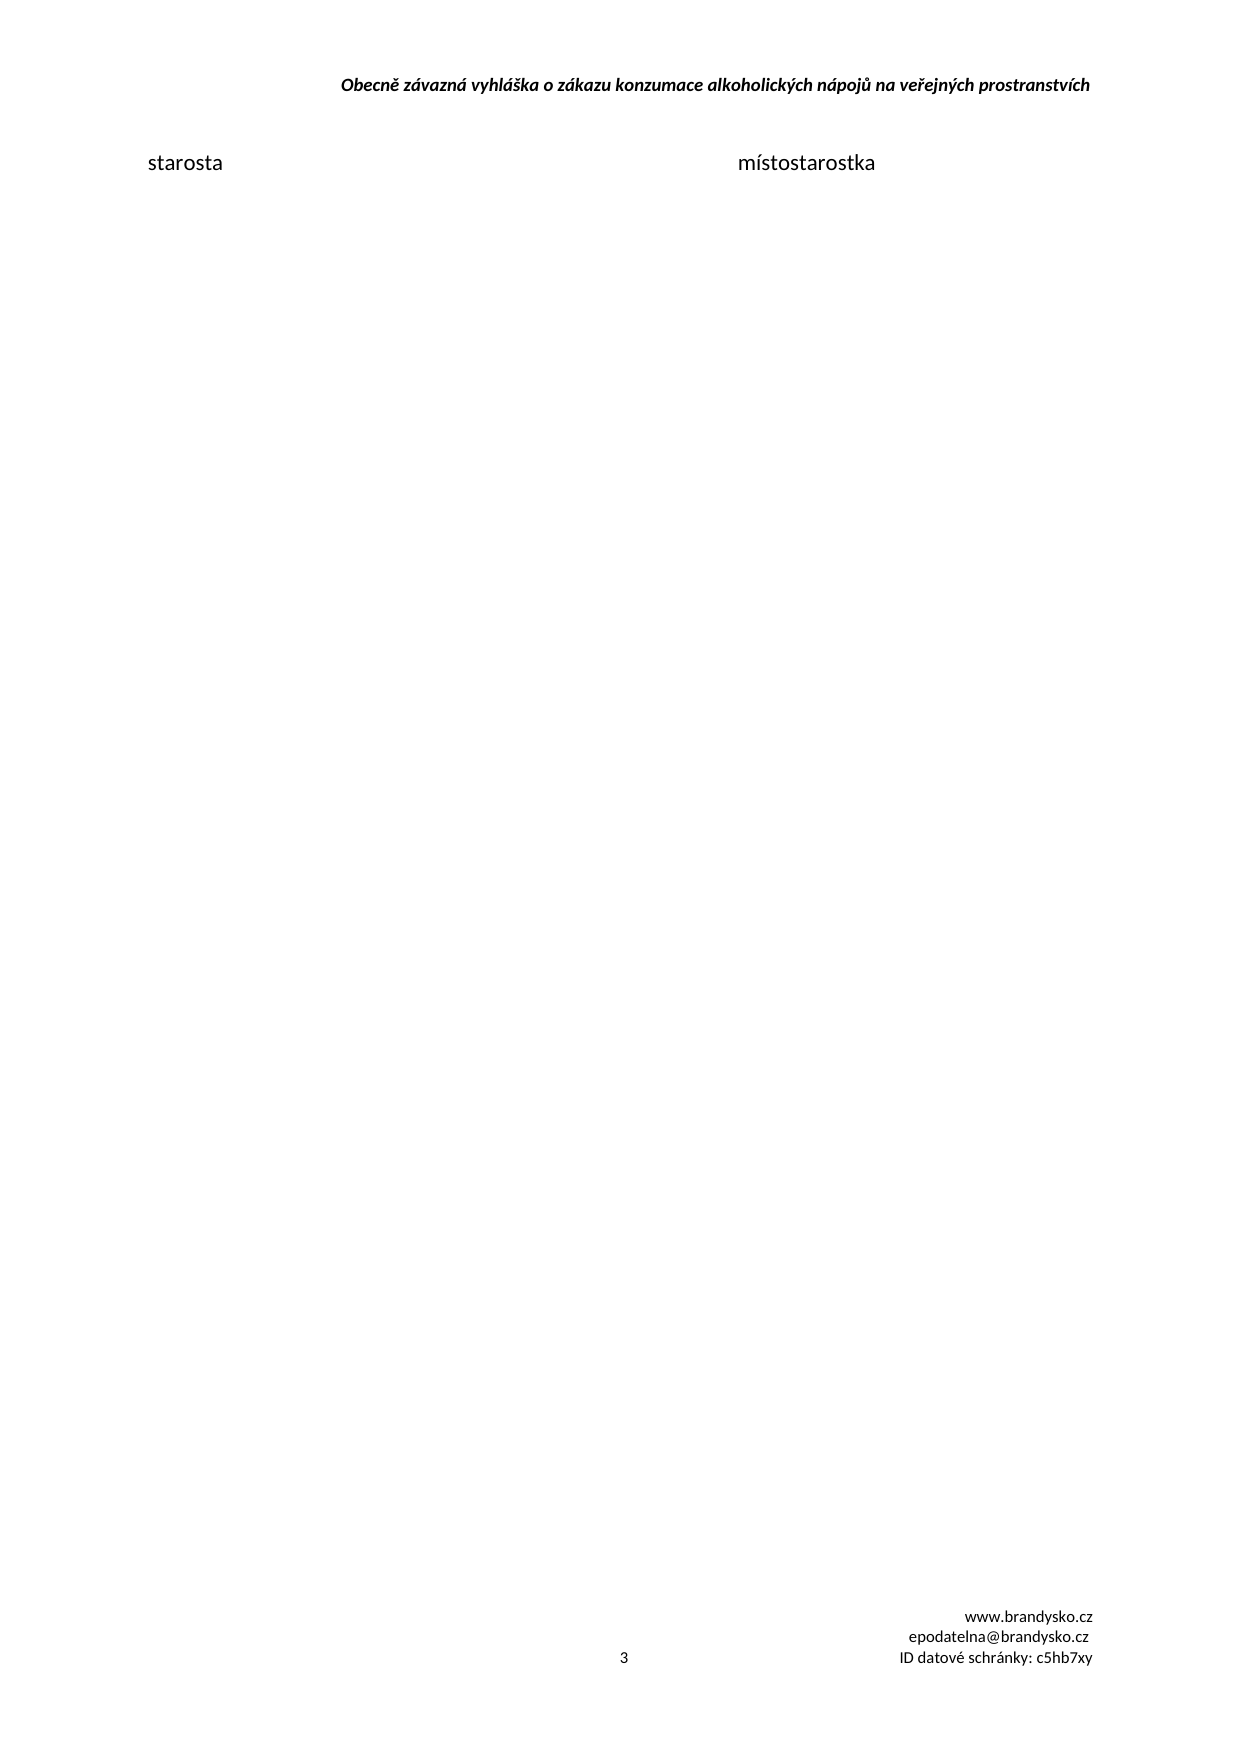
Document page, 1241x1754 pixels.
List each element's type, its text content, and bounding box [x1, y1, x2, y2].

text starosta místostarostka [148, 148, 1093, 176]
